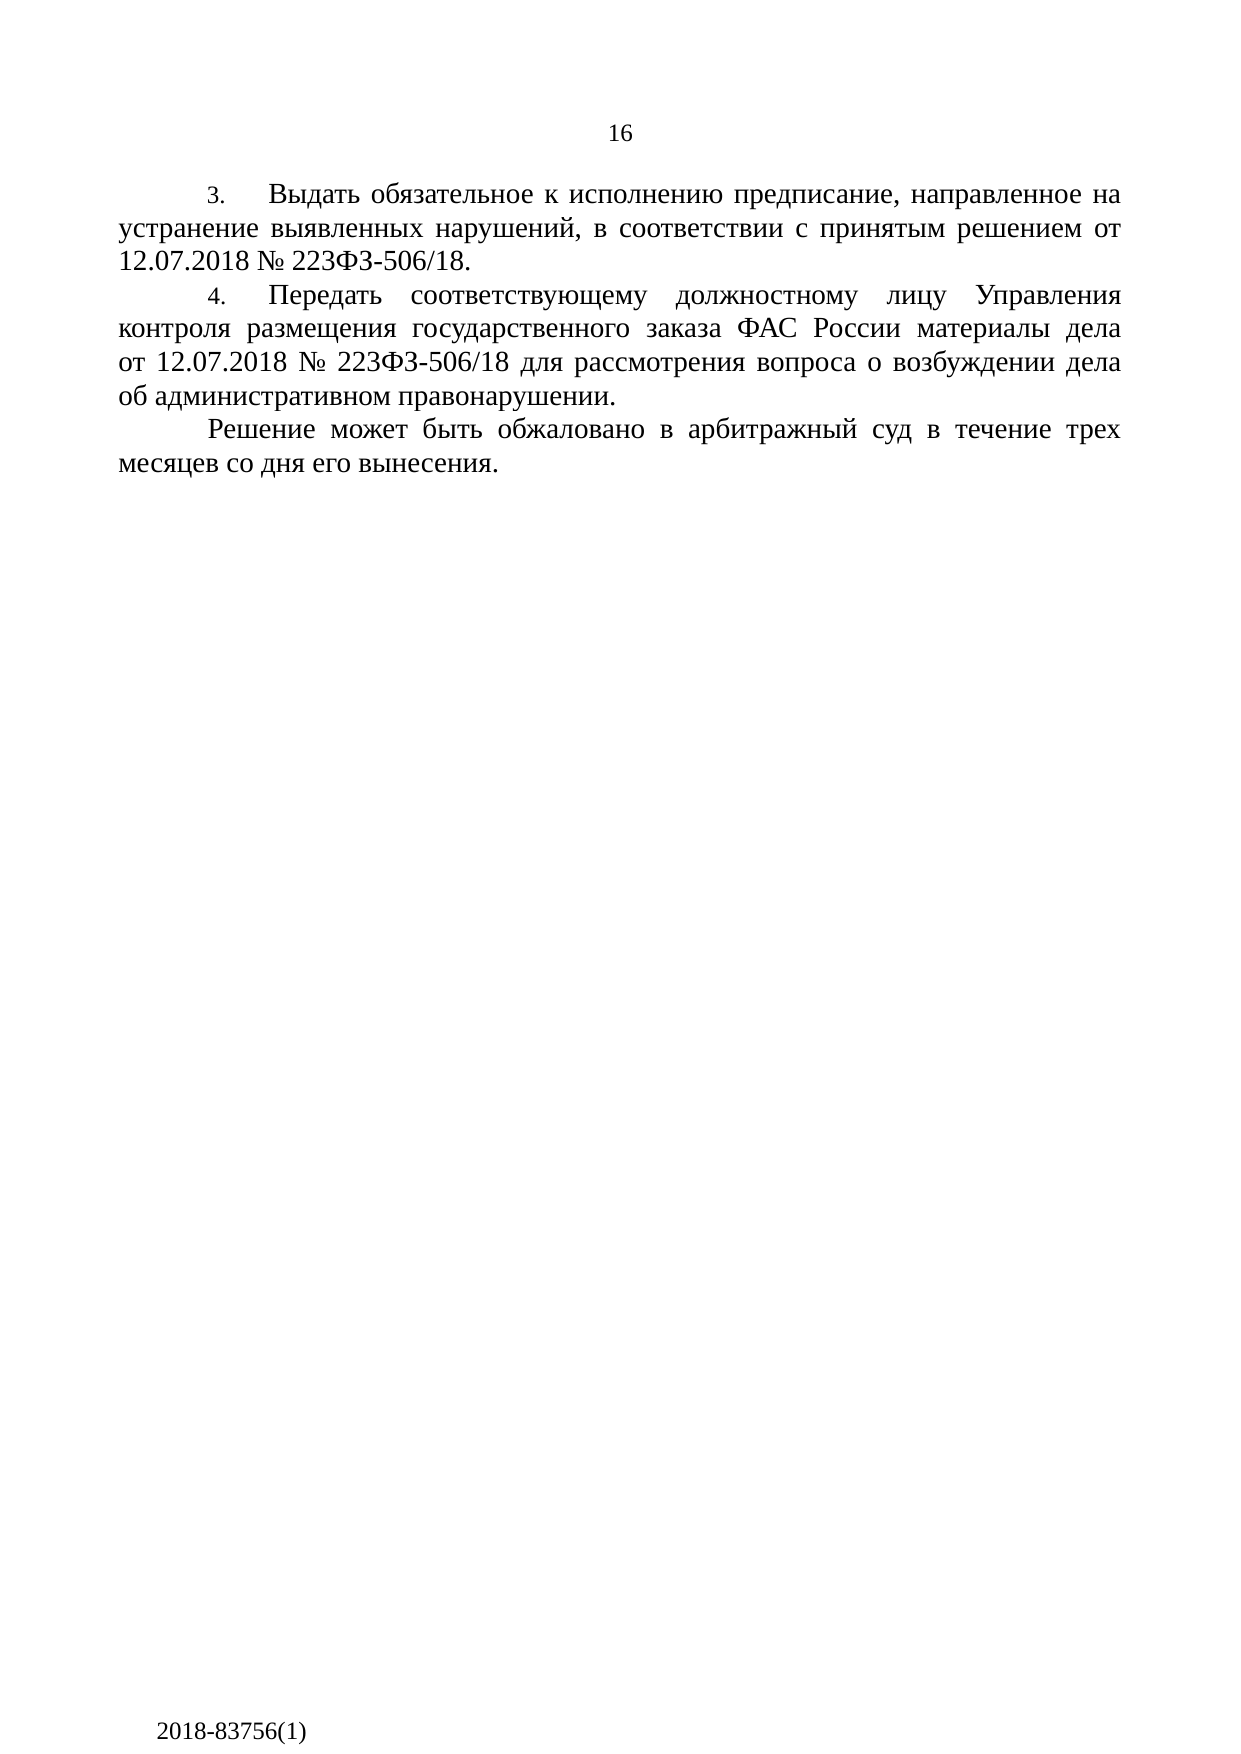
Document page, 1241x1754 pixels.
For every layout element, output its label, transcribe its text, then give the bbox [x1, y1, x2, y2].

list Выдать обязательное к исполнению предписание, направленное на устранение выявленных нарушений, в соответствии с принятым решением от 12.07.2018 № 223ФЗ-506/18. [118, 176, 1122, 277]
text Решение может быть обжаловано в арбитражный суд в течение трех месяцев со дня его вынесения. [118, 411, 1122, 478]
list Передать соответствующему должностному лицу Управления контроля размещения государственного заказа ФАС России материалы дела от 12.07.2018 № 223ФЗ-506/18 для рассмотрения вопроса о возбуждении дела об административном правонарушении. [118, 277, 1122, 411]
